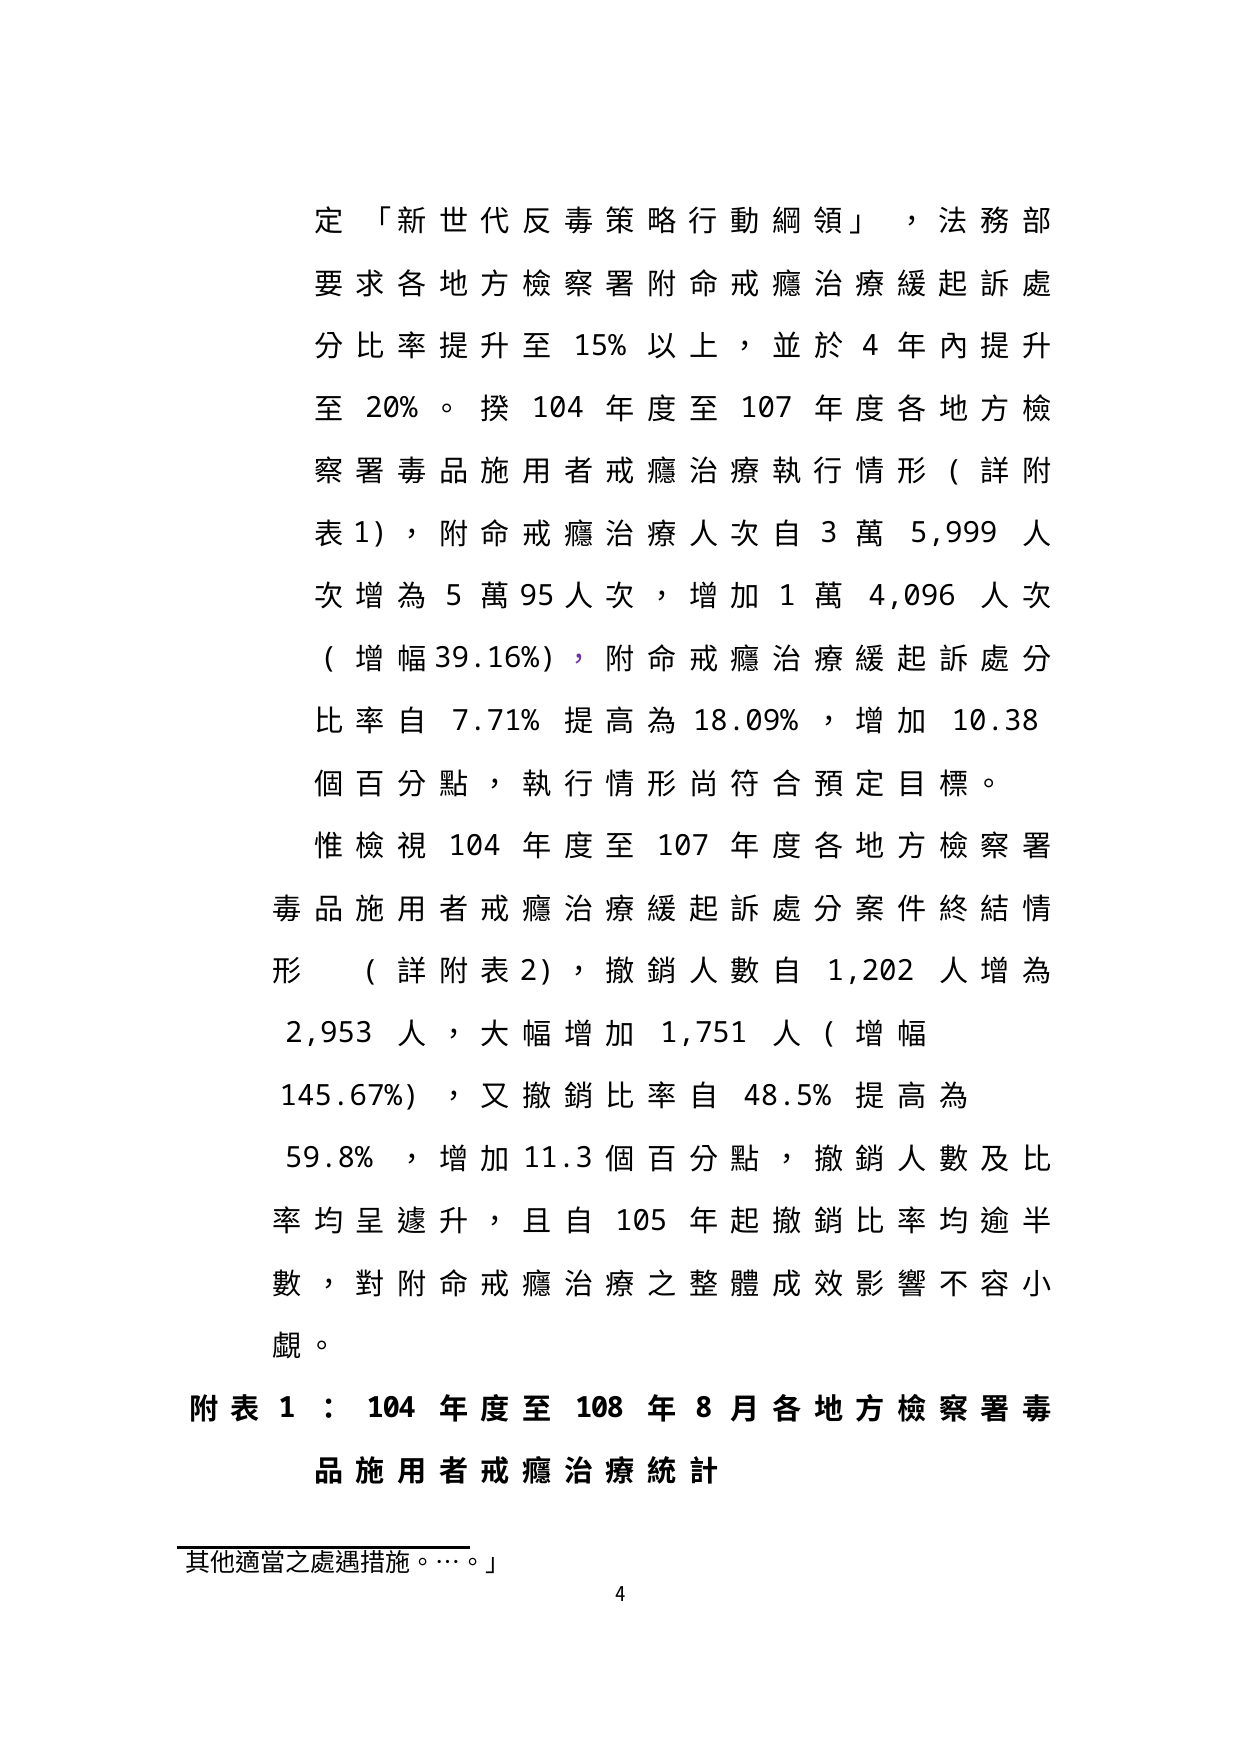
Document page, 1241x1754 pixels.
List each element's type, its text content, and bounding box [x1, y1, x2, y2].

text 為貫徹「斷絕供給、降低需求」之反毒新策略，並預防毒癮患者因籌措購毒費用衍生犯罪，刑事訴訟法訂定緩起訴處分制度，檢察官得命被告為緩起訴處分附命戒癮治療，對施用第一級、第二級毒品者，經醫療機構評估後，實施一定期間之藥物、心理或社會復健治療。為配合行政院核定「新世代反毒策略行動綱領」，法務部要求各地方檢察署附命戒癮治療緩起訴處分比率提升至15%以上，並於4年內提升至20%。揆104年度至107年度各地方檢察署毒品施用者戒癮治療執行情形(詳附表1)，附命戒癮治療人次自3萬5,999人次增為5萬95人次，增加1萬4,096人次(增幅39.16%)，附命戒癮治療緩起訴處分比率自7.71%提高為18.09%，增加10.38個百分點，執行情形尚符合預定目標。 [271, 177, 1058, 802]
text 其他適當之處遇措施。…。」 [177, 1548, 1063, 1577]
text 附表1：104年度至108年8月各地方檢察署毒品施用者戒癮治療統計 [183, 1365, 1058, 1490]
text 惟檢視104年度至107年度各地方檢察署毒品施用者戒癮治療緩起訴處分案件終結情形 (詳附表2)，撤銷人數自1,202人增為2,953人，大幅增加1,751人(增幅145.67%)，又撤銷比率自48.5%提高為59.8%，增加11.3個百分點，撤銷人數及比率均呈遽升，且自105年起撤銷比率均逾半數，對附命戒癮治療之整體成效影響不容小覷。 [242, 802, 1058, 1365]
